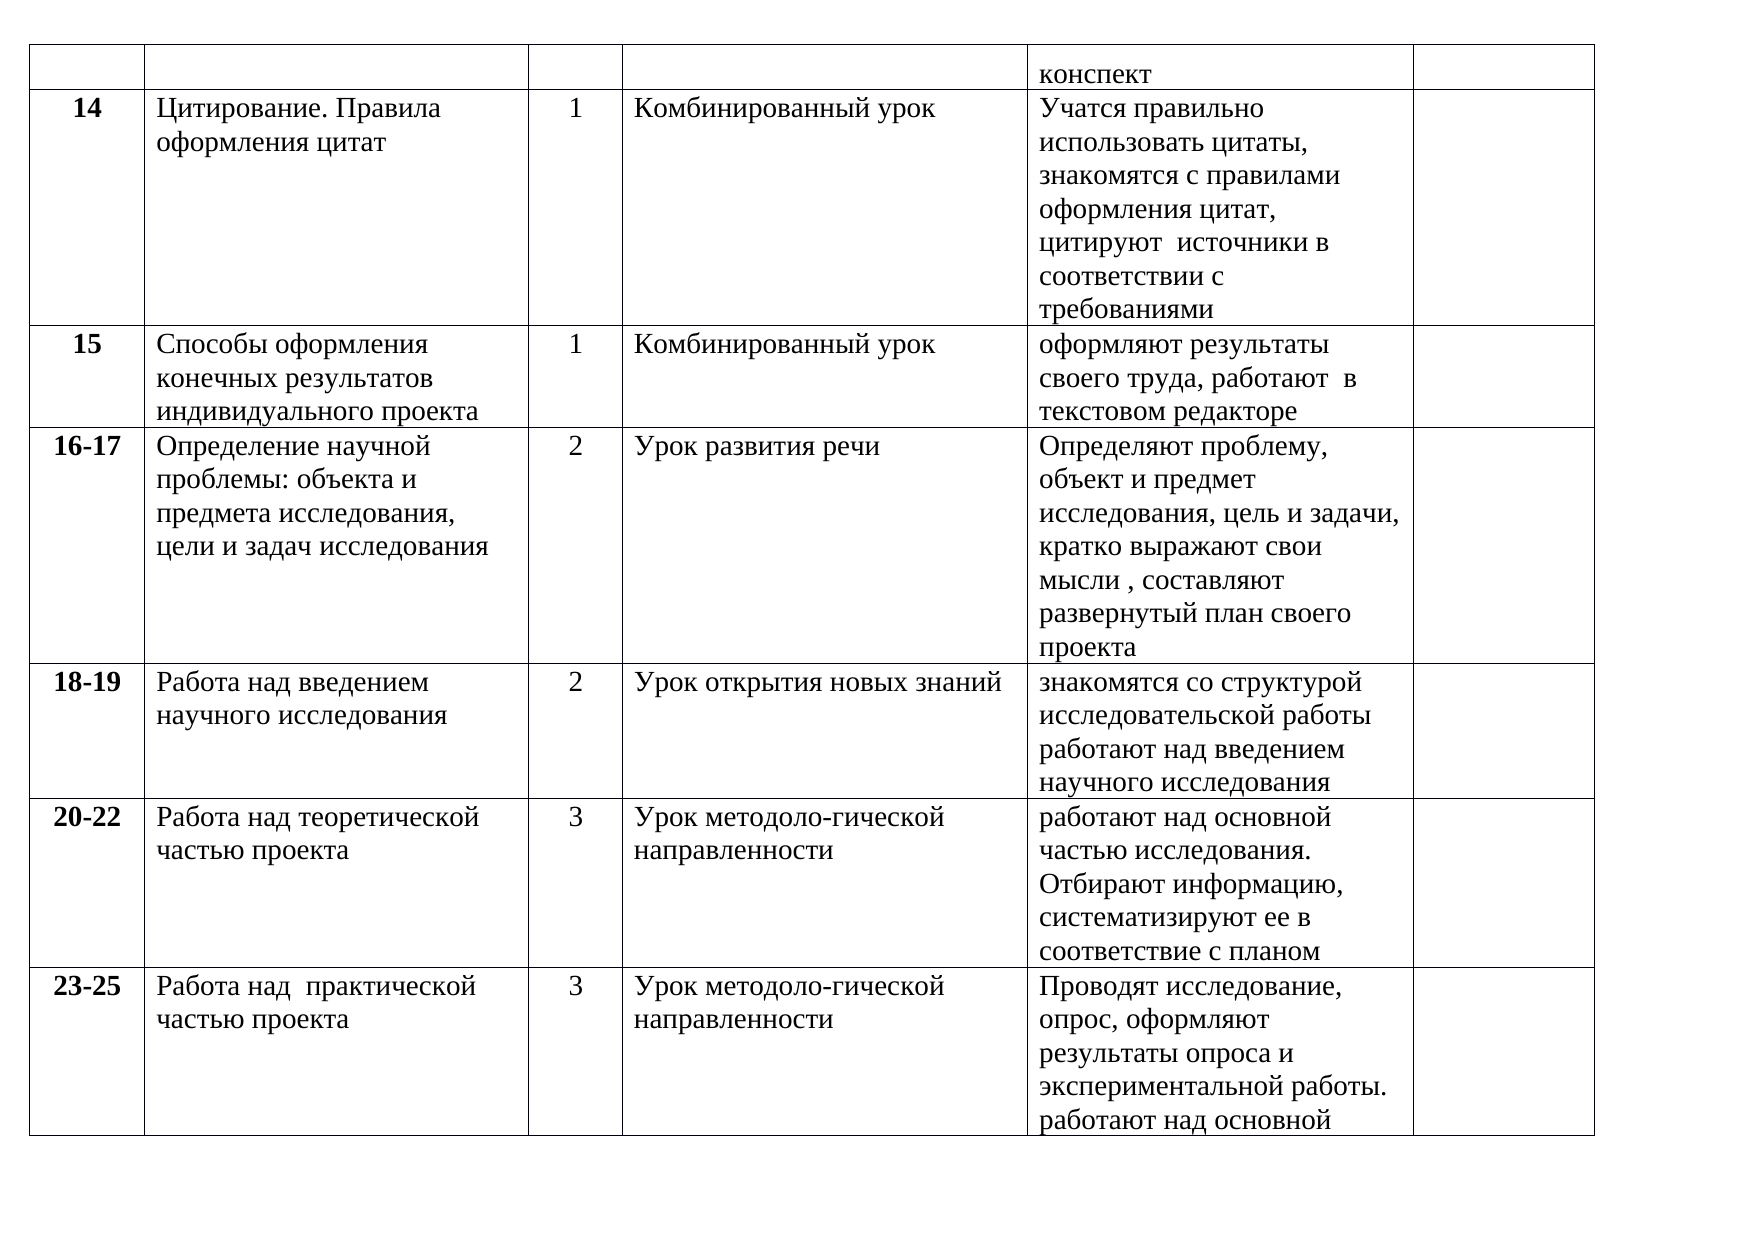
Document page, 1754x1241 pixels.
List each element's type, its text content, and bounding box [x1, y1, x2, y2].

table_cell оформляют результаты своего труда, работают в текстовом редакторе [1028, 326, 1413, 427]
table_cell 1 [529, 326, 622, 427]
table_cell Урок методоло-гической направленности [623, 799, 1027, 967]
table_cell Цитирование. Правила оформления цитат [145, 90, 528, 325]
table_cell знакомятся со структурой исследовательской работы работают над введением научного исследования [1028, 664, 1413, 798]
table_cell [1414, 45, 1594, 89]
table_cell Урок методоло-гической направленности [623, 968, 1027, 1135]
table_cell 1 [529, 90, 622, 325]
table_cell 3 [529, 968, 622, 1135]
table_cell работают над основной частью исследования. Отбирают информацию, систематизируют ее в соответствие с планом [1028, 799, 1413, 967]
table_cell Комбинированный урок [623, 326, 1027, 427]
table_cell [1414, 664, 1594, 798]
table_cell Определение научной проблемы: объекта и предмета исследования, цели и задач исследования [145, 428, 528, 663]
table_cell конспект [1028, 45, 1413, 89]
table_cell Работа над введением научного исследования [145, 664, 528, 798]
table_cell 23-25 [30, 968, 144, 1135]
table_cell 16-17 [30, 428, 144, 663]
table_cell 2 [529, 664, 622, 798]
table_cell 3 [529, 799, 622, 967]
table_cell [1414, 90, 1594, 325]
table_cell Учатся правильно использовать цитаты, знакомятся с правилами оформления цитат, цитируют источники в соответствии с требованиями [1028, 90, 1413, 325]
table_cell [145, 45, 528, 89]
table_cell 18-19 [30, 664, 144, 798]
table_cell 2 [529, 428, 622, 663]
table_cell [529, 45, 622, 89]
table_cell Работа над практической частью проекта [145, 968, 528, 1135]
table_cell Урок открытия новых знаний [623, 664, 1027, 798]
table_cell 14 [30, 90, 144, 325]
table_cell Работа над теоретической частью проекта [145, 799, 528, 967]
table_cell 15 [30, 326, 144, 427]
table_cell [30, 45, 144, 89]
table_cell Способы оформления конечных результатов индивидуального проекта [145, 326, 528, 427]
table_cell Комбинированный урок [623, 90, 1027, 325]
table_cell [1414, 428, 1594, 663]
table_cell [1414, 326, 1594, 427]
table_cell 20-22 [30, 799, 144, 967]
table_cell Проводят исследование, опрос, оформляют результаты опроса и экспериментальной работы. работают над основной [1028, 968, 1413, 1135]
table_cell [1414, 968, 1594, 1135]
table_cell [1414, 799, 1594, 967]
table_cell [623, 45, 1027, 89]
table_cell Урок развития речи [623, 428, 1027, 663]
table_cell Определяют проблему, объект и предмет исследования, цель и задачи, кратко выражают свои мысли , составляют развернутый план своего проекта [1028, 428, 1413, 663]
